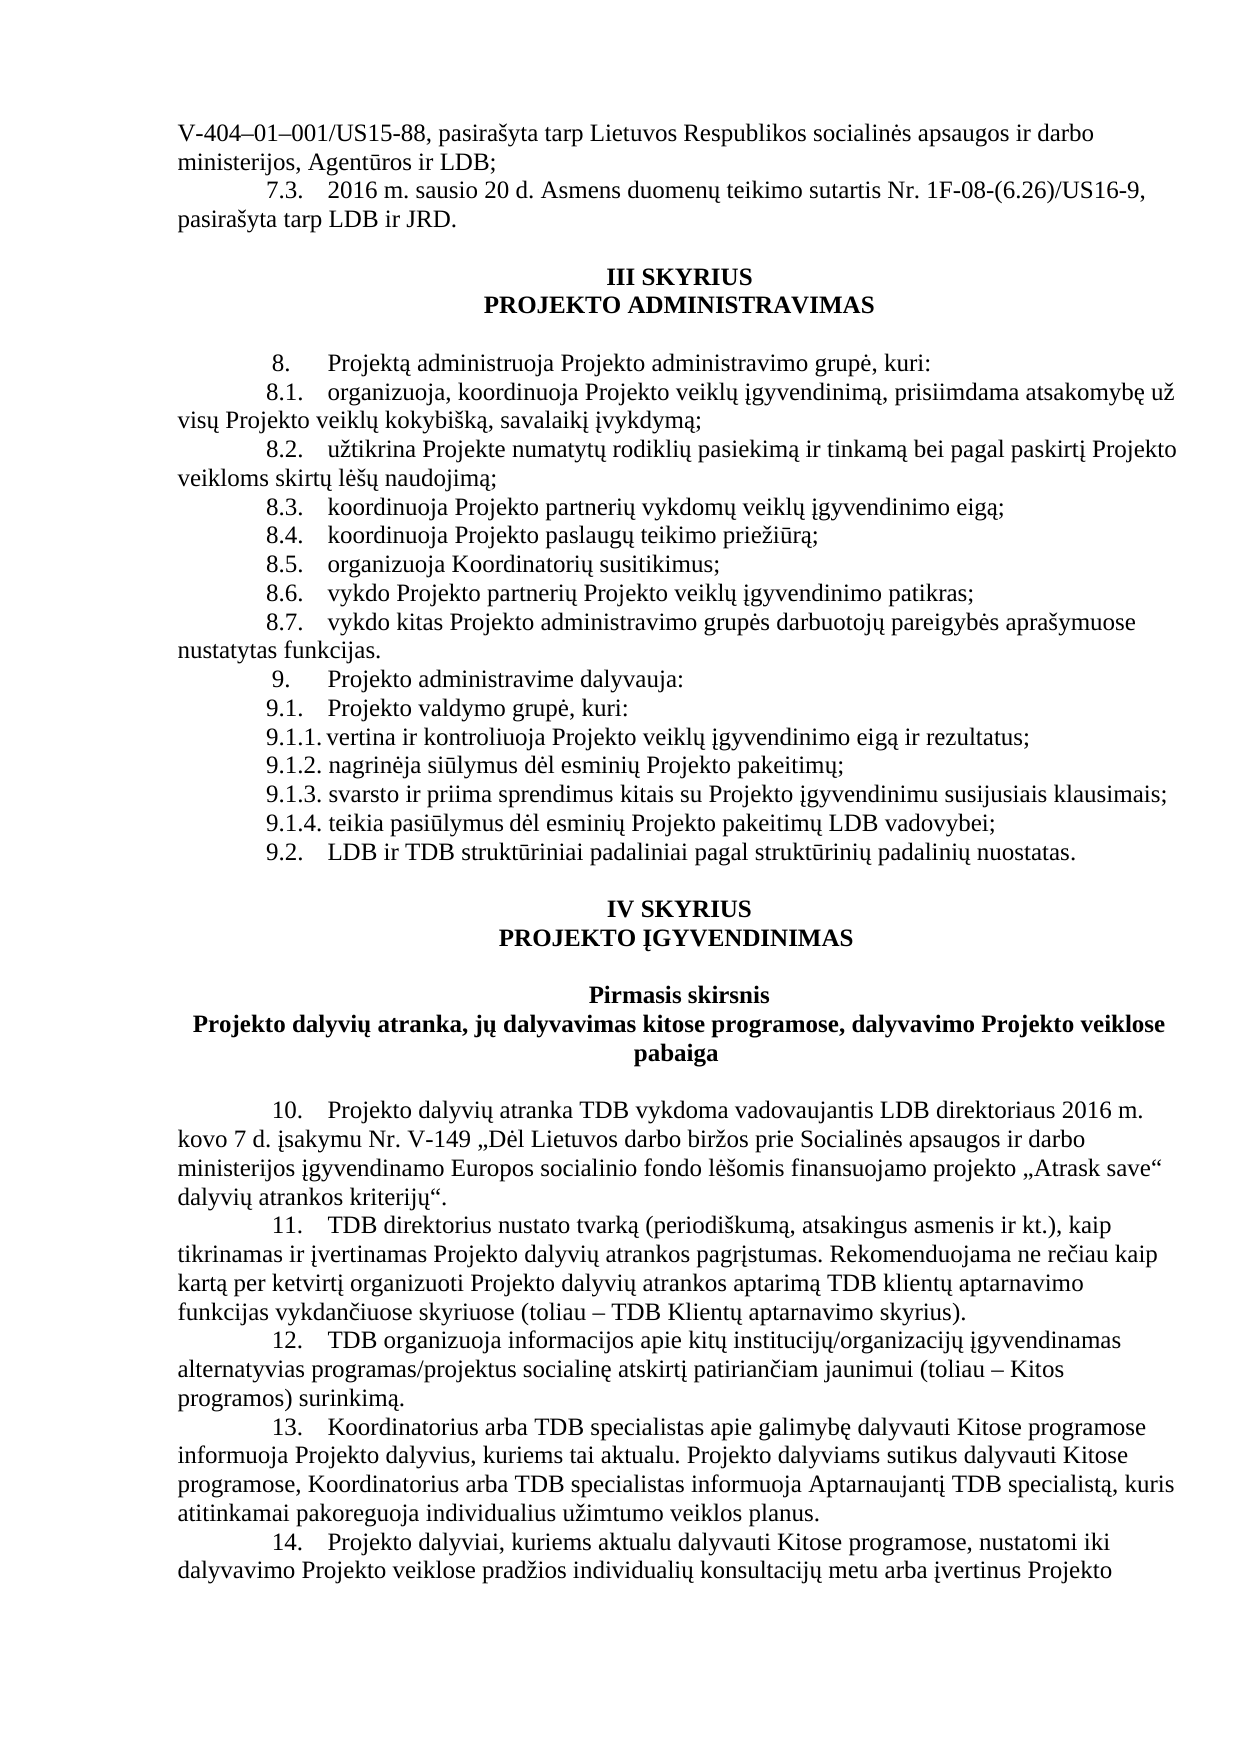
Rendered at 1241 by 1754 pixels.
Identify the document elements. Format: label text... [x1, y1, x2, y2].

text III SKYRIUS [177, 262, 1181, 291]
text 7.3. 2016 m. sausio 20 d. Asmens duomenų teikimo sutartis Nr. 1F-08-(6.26)/US16-9, pasirašyta tarp LDB ir JRD. [177, 176, 1181, 233]
text 13. Koordinatorius arba TDB specialistas apie galimybę dalyvauti Kitose programose informuoja Projekto dalyvius, kuriems tai aktualu. Projekto dalyviams sutikus dalyvauti Kitose programose, Koordinatorius arba TDB specialistas informuoja Aptarnaujantį TDB specialistą, kuris atitinkamai pakoreguoja individualius užimtumo veiklos planus. [177, 1412, 1181, 1527]
text 8.7. vykdo kitas Projekto administravimo grupės darbuotojų pareigybės aprašymuose nustatytas funkcijas. [177, 607, 1181, 664]
text 8.5. organizuoja Koordinatorių susitikimus; [177, 549, 1181, 578]
text 10. Projekto dalyvių atranka TDB vykdoma vadovaujantis LDB direktoriaus 2016 m. kovo 7 d. įsakymu Nr. V-149 „Dėl Lietuvos darbo biržos prie Socialinės apsaugos ir darbo ministerijos įgyvendinamo Europos socialinio fondo lėšomis finansuojamo projekto „Atrask save“ dalyvių atrankos kriterijų“. [177, 1096, 1181, 1211]
text PROJEKTO ĮGYVENDINIMAS [177, 923, 1181, 952]
text 8. Projektą administruoja Projekto administravimo grupė, kuri: [177, 348, 1181, 377]
text PROJEKTO ADMINISTRAVIMAS [177, 291, 1181, 319]
text 11. TDB direktorius nustato tvarką (periodiškumą, atsakingus asmenis ir kt.), kaip tikrinamas ir įvertinamas Projekto dalyvių atrankos pagrįstumas. Rekomenduojama ne rečiau kaip kartą per ketvirtį organizuoti Projekto dalyvių atrankos aptarimą TDB klientų aptarnavimo funkcijas vykdančiuose skyriuose (toliau – TDB Klientų aptarnavimo skyrius). [177, 1211, 1181, 1326]
text 9. Projekto administravime dalyvauja: [177, 664, 1181, 693]
text 8.1. organizuoja, koordinuoja Projekto veiklų įgyvendinimą, prisiimdama atsakomybę už visų Projekto veiklų kokybišką, savalaikį įvykdymą; [177, 377, 1181, 434]
text 9.2. LDB ir TDB struktūriniai padaliniai pagal struktūrinių padalinių nuostatas. [177, 837, 1181, 866]
text V-404–01–001/US15-88, pasirašyta tarp Lietuvos Respublikos socialinės apsaugos ir darbo ministerijos, Agentūros ir LDB; [177, 118, 1181, 176]
text IV SKYRIUS [177, 894, 1181, 923]
text 8.2. užtikrina Projekte numatytų rodiklių pasiekimą ir tinkamą bei pagal paskirtį Projekto veikloms skirtų lėšų naudojimą; [177, 434, 1181, 492]
text 8.6. vykdo Projekto partnerių Projekto veiklų įgyvendinimo patikras; [177, 578, 1181, 607]
text 8.3. koordinuoja Projekto partnerių vykdomų veiklų įgyvendinimo eigą; [177, 492, 1181, 521]
text 8.4. koordinuoja Projekto paslaugų teikimo priežiūrą; [177, 521, 1181, 549]
text 9.1.3. svarsto ir priima sprendimus kitais su Projekto įgyvendinimu susijusiais klausimais; [251, 779, 1181, 808]
text Projekto dalyvių atranka, jų dalyvavimas kitose programose, dalyvavimo Projekto veiklose pabaiga [177, 1009, 1181, 1067]
text 9.1.2. nagrinėja siūlymus dėl esminių Projekto pakeitimų; [251, 751, 1181, 779]
text 9.1. Projekto valdymo grupė, kuri: [177, 693, 1181, 722]
text 9.1.4. teikia pasiūlymus dėl esminių Projekto pakeitimų LDB vadovybei; [251, 808, 1181, 837]
text 9.1.1. vertina ir kontroliuoja Projekto veiklų įgyvendinimo eigą ir rezultatus; [266, 722, 1181, 751]
text Pirmasis skirsnis [177, 981, 1181, 1009]
text 12. TDB organizuoja informacijos apie kitų institucijų/organizacijų įgyvendinamas alternatyvias programas/projektus socialinę atskirtį patiriančiam jaunimui (toliau – Kitos programos) surinkimą. [177, 1326, 1181, 1412]
text 14. Projekto dalyviai, kuriems aktualu dalyvauti Kitose programose, nustatomi iki dalyvavimo Projekto veiklose pradžios individualių konsultacijų metu arba įvertinus Projekto [177, 1527, 1181, 1584]
